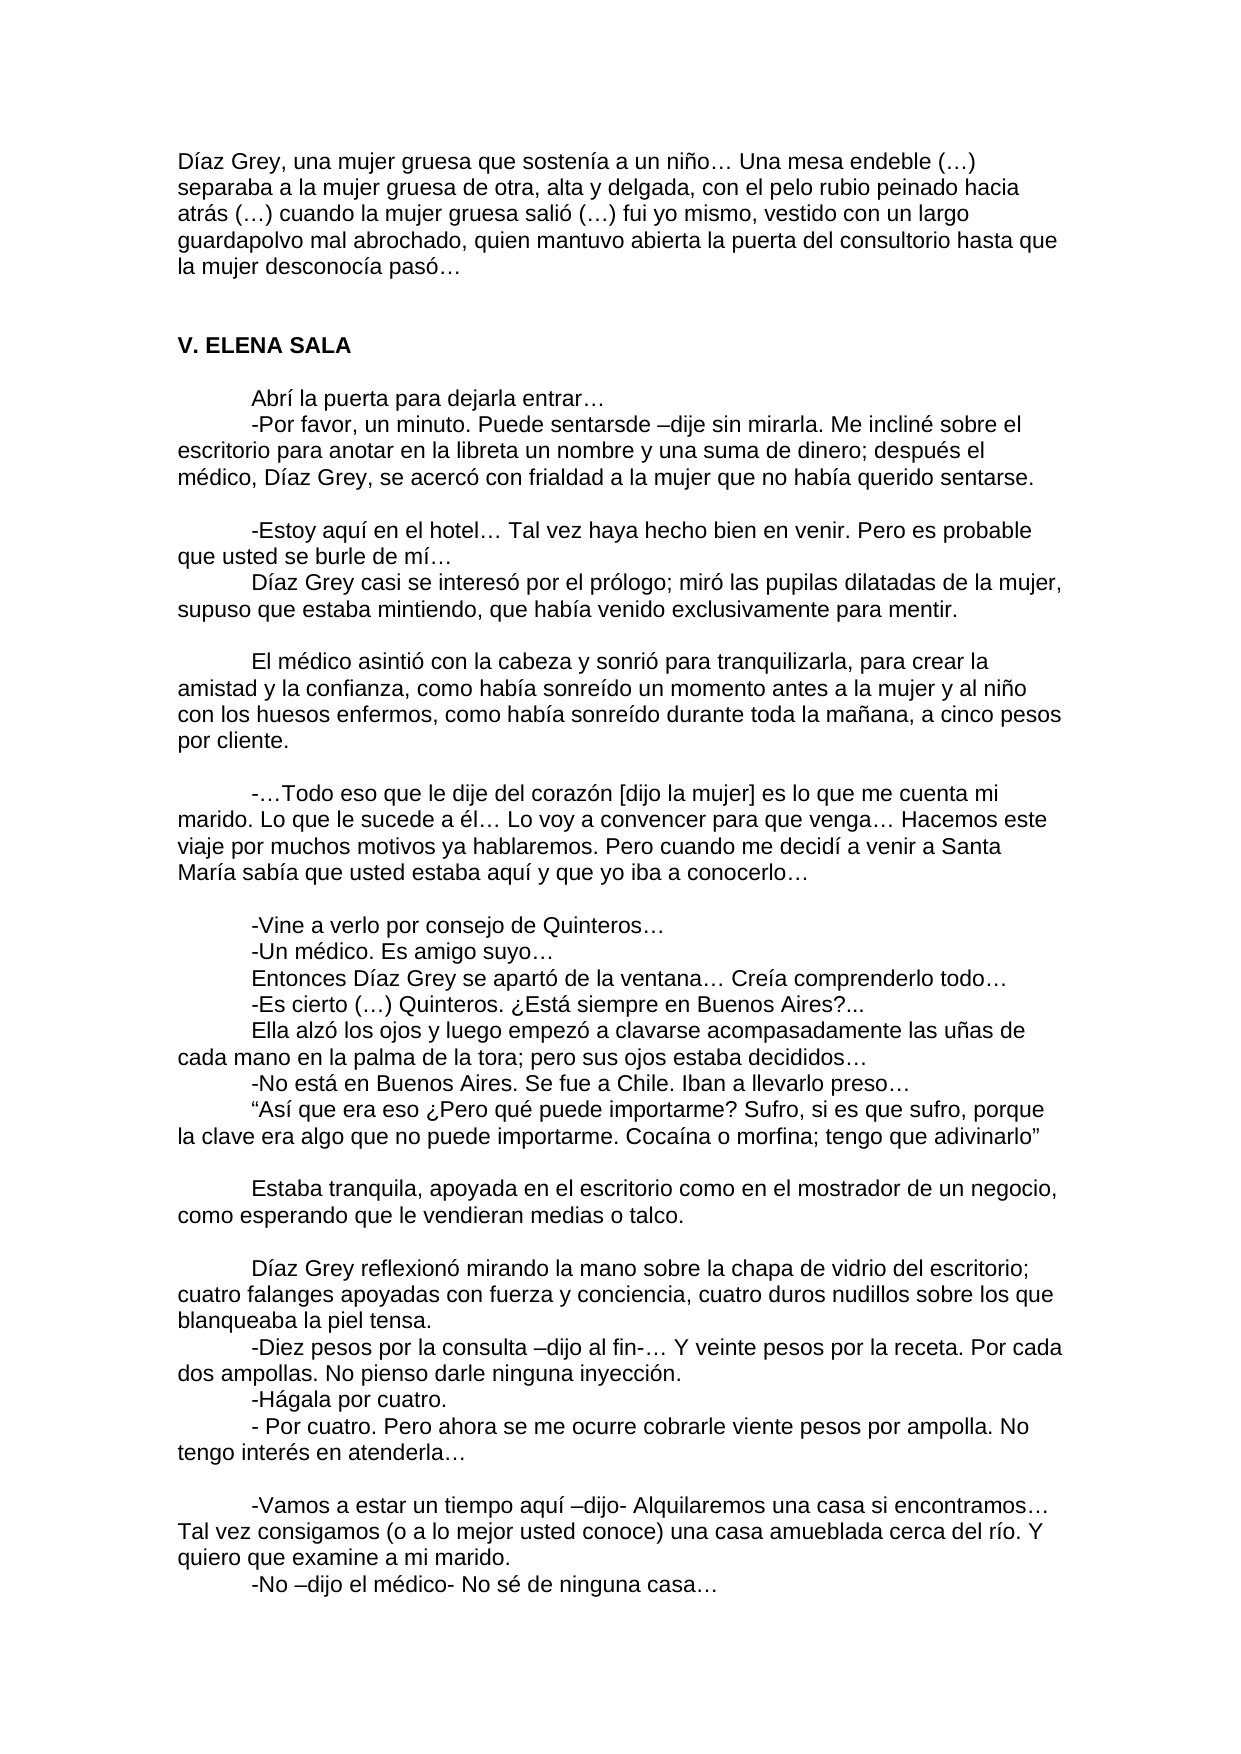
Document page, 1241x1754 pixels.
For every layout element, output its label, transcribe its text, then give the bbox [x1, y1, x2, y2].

text -Es cierto (…) Quinteros. ¿Está siempre en Buenos Aires?... [177, 991, 1063, 1017]
text -No –dijo el médico- No sé de ninguna casa… [177, 1571, 1063, 1597]
text -No está en Buenos Aires. Se fue a Chile. Iban a llevarlo preso… [177, 1070, 1063, 1096]
text Entonces Díaz Grey se apartó de la ventana… Creía comprenderlo todo… [177, 964, 1063, 991]
text -Vine a verlo por consejo de Quinteros… [177, 912, 1063, 938]
text - Por cuatro. Pero ahora se me ocurre cobrarle viente pesos por ampolla. No tengo interés en atenderla… [177, 1413, 1063, 1465]
text Abrí la puerta para dejarla entrar… [177, 385, 1063, 411]
text V. ELENA SALA [177, 332, 1063, 358]
text -…Todo eso que le dije del corazón [dijo la mujer] es lo que me cuenta mi marido. Lo que le sucede a él… Lo voy a convencer para que venga… Hacemos este viaje por muchos motivos ya hablaremos. Pero cuando me decidí a venir a Santa María sabía que usted estaba aquí y que yo iba a conocerlo… [177, 780, 1063, 886]
text -Un médico. Es amigo suyo… [177, 938, 1063, 964]
text Estaba tranquila, apoyada en el escritorio como en el mostrador de un negocio, como esperando que le vendieran medias o talco. [177, 1175, 1063, 1228]
text Díaz Grey casi se interesó por el prólogo; miró las pupilas dilatadas de la mujer, supuso que estaba mintiendo, que había venido exclusivamente para mentir. [177, 569, 1063, 622]
text Ella alzó los ojos y luego empezó a clavarse acompasadamente las uñas de cada mano en la palma de la tora; pero sus ojos estaba decididos… [177, 1017, 1063, 1070]
text Díaz Grey reflexionó mirando la mano sobre la chapa de vidrio del escritorio; cuatro falanges apoyadas con fuerza y conciencia, cuatro duros nudillos sobre los que blanqueaba la piel tensa. [177, 1254, 1063, 1333]
text -Estoy aquí en el hotel… Tal vez haya hecho bien en venir. Pero es probable que usted se burle de mí… [177, 517, 1063, 569]
text Díaz Grey, una mujer gruesa que sostenía a un niño… Una mesa endeble (…) separaba a la mujer gruesa de otra, alta y delgada, con el pelo rubio peinado hacia atrás (…) cuando la mujer gruesa salió (…) fui yo mismo, vestido con un largo guardapolvo mal abrochado, quien mantuvo abierta la puerta del consultorio hasta que la mujer desconocía pasó… [177, 148, 1063, 279]
text -Hágala por cuatro. [177, 1386, 1063, 1413]
text El médico asintió con la cabeza y sonrió para tranquilizarla, para crear la amistad y la confianza, como había sonreído un momento antes a la mujer y al niño con los huesos enfermos, como había sonreído durante toda la mañana, a cinco pesos por cliente. [177, 648, 1063, 754]
text -Vamos a estar un tiempo aquí –dijo- Alquilaremos una casa si encontramos… Tal vez consigamos (o a lo mejor usted conoce) una casa amueblada cerca del río. Y quiero que examine a mi marido. [177, 1492, 1063, 1571]
text “Así que era eso ¿Pero qué puede importarme? Sufro, si es que sufro, porque la clave era algo que no puede importarme. Cocaína o morfina; tengo que adivinarlo” [177, 1096, 1063, 1149]
text -Diez pesos por la consulta –dijo al fin-… Y veinte pesos por la receta. Por cada dos ampollas. No pienso darle ninguna inyección. [177, 1333, 1063, 1386]
text -Por favor, un minuto. Puede sentarsde –dije sin mirarla. Me incliné sobre el escritorio para anotar en la libreta un nombre y una suma de dinero; después el médico, Díaz Grey, se acercó con frialdad a la mujer que no había querido sentarse. [177, 411, 1063, 490]
